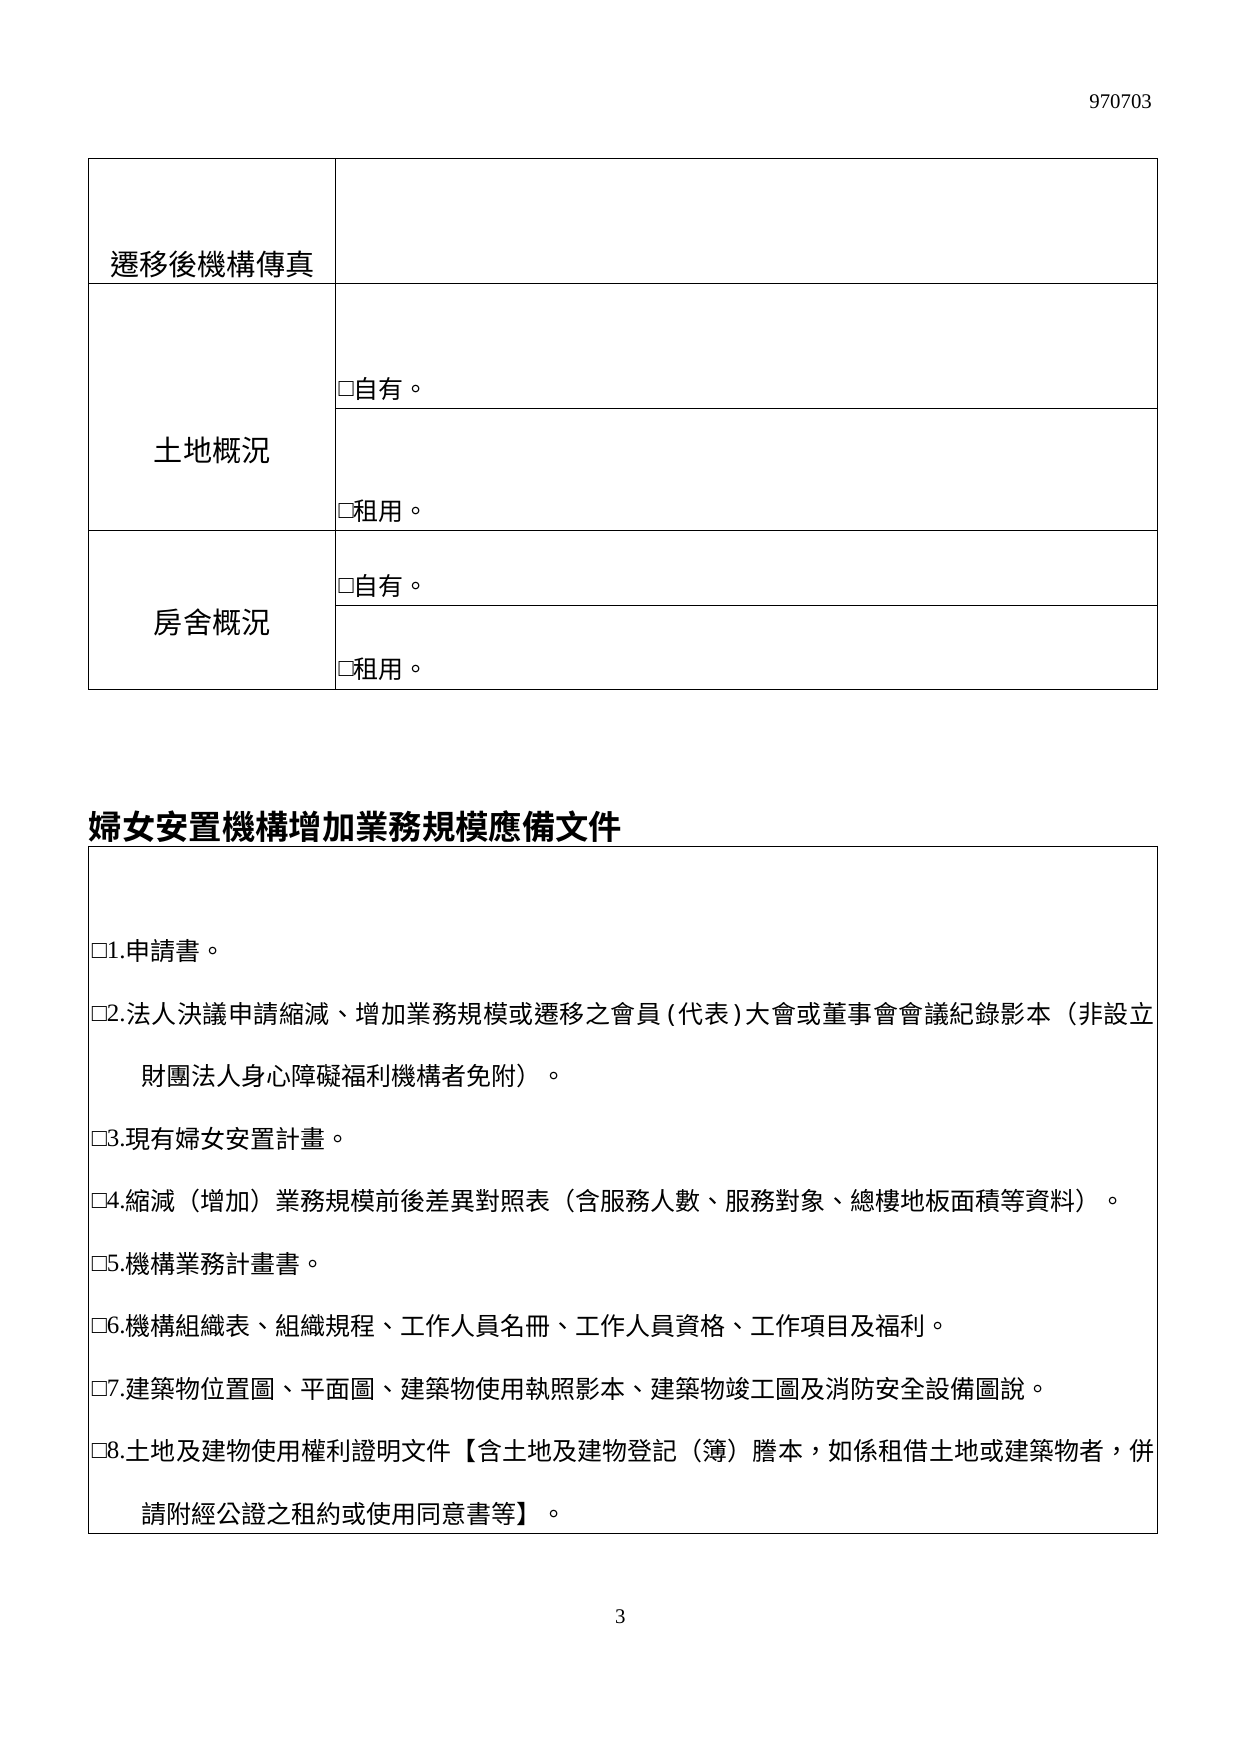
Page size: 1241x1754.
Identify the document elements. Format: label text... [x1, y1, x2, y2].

table_cell 房舍概況 [89, 531, 335, 688]
table_cell □租用。 [336, 606, 1157, 688]
text 婦女安置機構增加業務規模應備文件 [89, 783, 1152, 846]
table_cell □租用。 [336, 409, 1157, 530]
table_cell 遷移後機構傳真 [89, 159, 335, 283]
table_cell □自有。 [336, 284, 1157, 408]
table_cell □自有。 [336, 531, 1157, 605]
table_header □1.申請書。 □2.法人決議申請縮減、增加業務規模或遷移之會員(代表)大會或董事會會議紀錄影本（非設立財團法人身心障礙福利機構者免附）。 □3.現有婦女安置計畫。 □4.縮減（增加）業務規模前後差異對照表（含服務人數、服務對象、總樓地板面積等資料）。 □5.機構業務計畫書。 □6.機構組織表、組織規程、工作人員名冊、工作人員資格、工作項目及福利。 □7.建築物位置圖、平面圖、建築物使用執照影本、建築物竣工圖及消防安全設備圖說。 □8.土地及建物使用權利證明文件【含土地及建物登記（簿）謄本，如係租借土地或建築物者，併請附經公證之租約或使用同意書等】。 [89, 847, 1157, 1533]
table_cell 土地概況 [89, 284, 335, 530]
table_cell [336, 159, 1157, 283]
